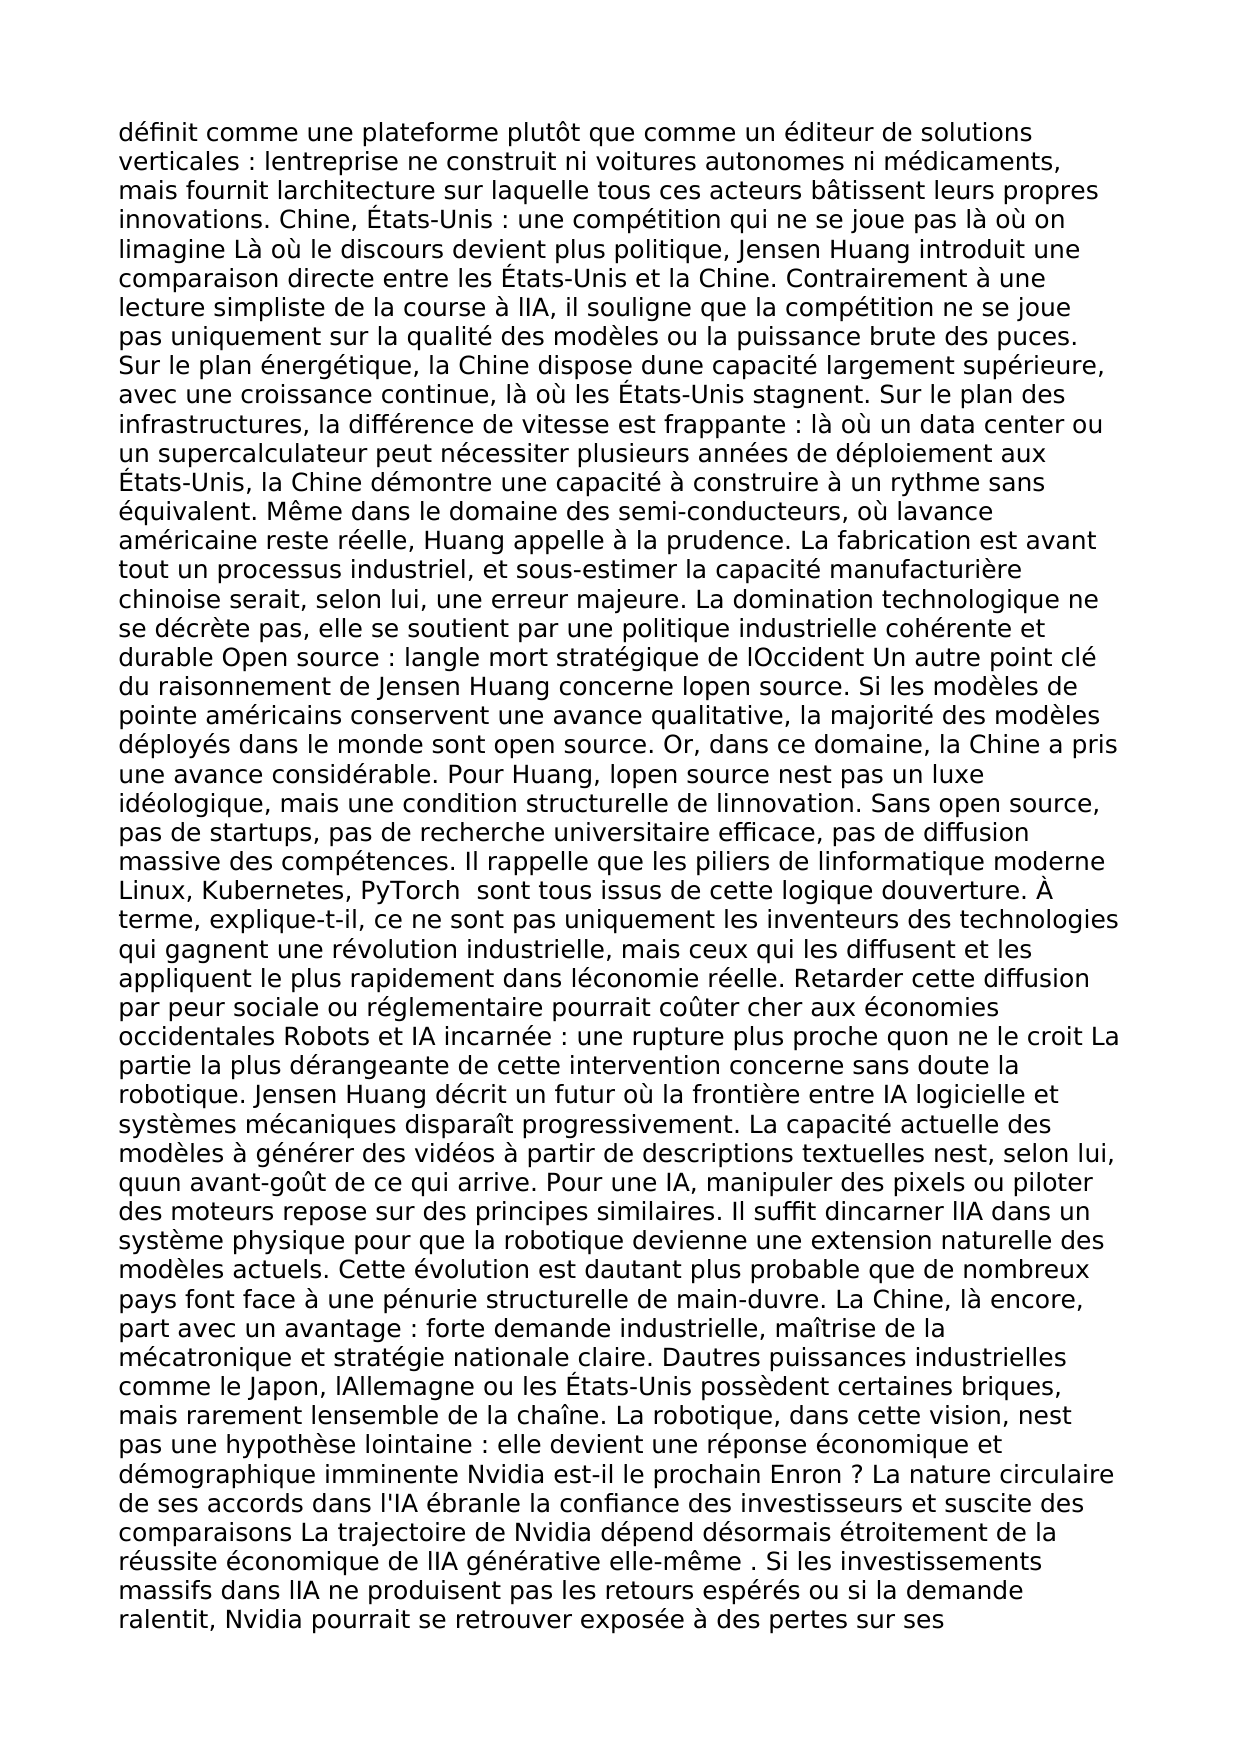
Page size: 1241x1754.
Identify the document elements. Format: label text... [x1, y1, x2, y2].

text définit comme une plateforme plutôt que comme un éditeur de solutions verticales : lentreprise ne construit ni voitures autonomes ni médicaments, mais fournit larchitecture sur laquelle tous ces acteurs bâtissent leurs propres innovations. Chine, États-Unis : une compétition qui ne se joue pas là où on limagine Là où le discours devient plus politique, Jensen Huang introduit une comparaison directe entre les États-Unis et la Chine. Contrairement à une lecture simpliste de la course à lIA, il souligne que la compétition ne se joue pas uniquement sur la qualité des modèles ou la puissance brute des puces. Sur le plan énergétique, la Chine dispose dune capacité largement supérieure, avec une croissance continue, là où les États-Unis stagnent. Sur le plan des infrastructures, la différence de vitesse est frappante : là où un data center ou un supercalculateur peut nécessiter plusieurs années de déploiement aux États-Unis, la Chine démontre une capacité à construire à un rythme sans équivalent. Même dans le domaine des semi-conducteurs, où lavance américaine reste réelle, Huang appelle à la prudence. La fabrication est avant tout un processus industriel, et sous-estimer la capacité manufacturière chinoise serait, selon lui, une erreur majeure. La domination technologique ne se décrète pas, elle se soutient par une politique industrielle cohérente et durable Open source : langle mort stratégique de lOccident Un autre point clé du raisonnement de Jensen Huang concerne lopen source. Si les modèles de pointe américains conservent une avance qualitative, la majorité des modèles déployés dans le monde sont open source. Or, dans ce domaine, la Chine a pris une avance considérable. Pour Huang, lopen source nest pas un luxe idéologique, mais une condition structurelle de linnovation. Sans open source, pas de startups, pas de recherche universitaire efficace, pas de diffusion massive des compétences. Il rappelle que les piliers de linformatique moderne  Linux, Kubernetes, PyTorch  sont tous issus de cette logique douverture. À terme, explique-t-il, ce ne sont pas uniquement les inventeurs des technologies qui gagnent une révolution industrielle, mais ceux qui les diffusent et les appliquent le plus rapidement dans léconomie réelle. Retarder cette diffusion par peur sociale ou réglementaire pourrait coûter cher aux économies occidentales Robots et IA incarnée : une rupture plus proche quon ne le croit La partie la plus dérangeante de cette intervention concerne sans doute la robotique. Jensen Huang décrit un futur où la frontière entre IA logicielle et systèmes mécaniques disparaît progressivement. La capacité actuelle des modèles à générer des vidéos à partir de descriptions textuelles nest, selon lui, quun avant-goût de ce qui arrive. Pour une IA, manipuler des pixels ou piloter des moteurs repose sur des principes similaires. Il suffit dincarner lIA dans un système physique pour que la robotique devienne une extension naturelle des modèles actuels. Cette évolution est dautant plus probable que de nombreux pays font face à une pénurie structurelle de main-duvre. La Chine, là encore, part avec un avantage : forte demande industrielle, maîtrise de la mécatronique et stratégie nationale claire. Dautres puissances industrielles comme le Japon, lAllemagne ou les États-Unis possèdent certaines briques, mais rarement lensemble de la chaîne. La robotique, dans cette vision, nest pas une hypothèse lointaine : elle devient une réponse économique et démographique imminente Nvidia est-il le prochain Enron ? La nature circulaire de ses accords dans l'IA ébranle la confiance des investisseurs et suscite des comparaisons La trajectoire de Nvidia dépend désormais étroitement de la réussite économique de lIA générative elle-même . Si les investissements massifs dans lIA ne produisent pas les retours espérés ou si la demande ralentit, Nvidia pourrait se retrouver exposée à des pertes sur ses [118, 118, 1122, 1635]
